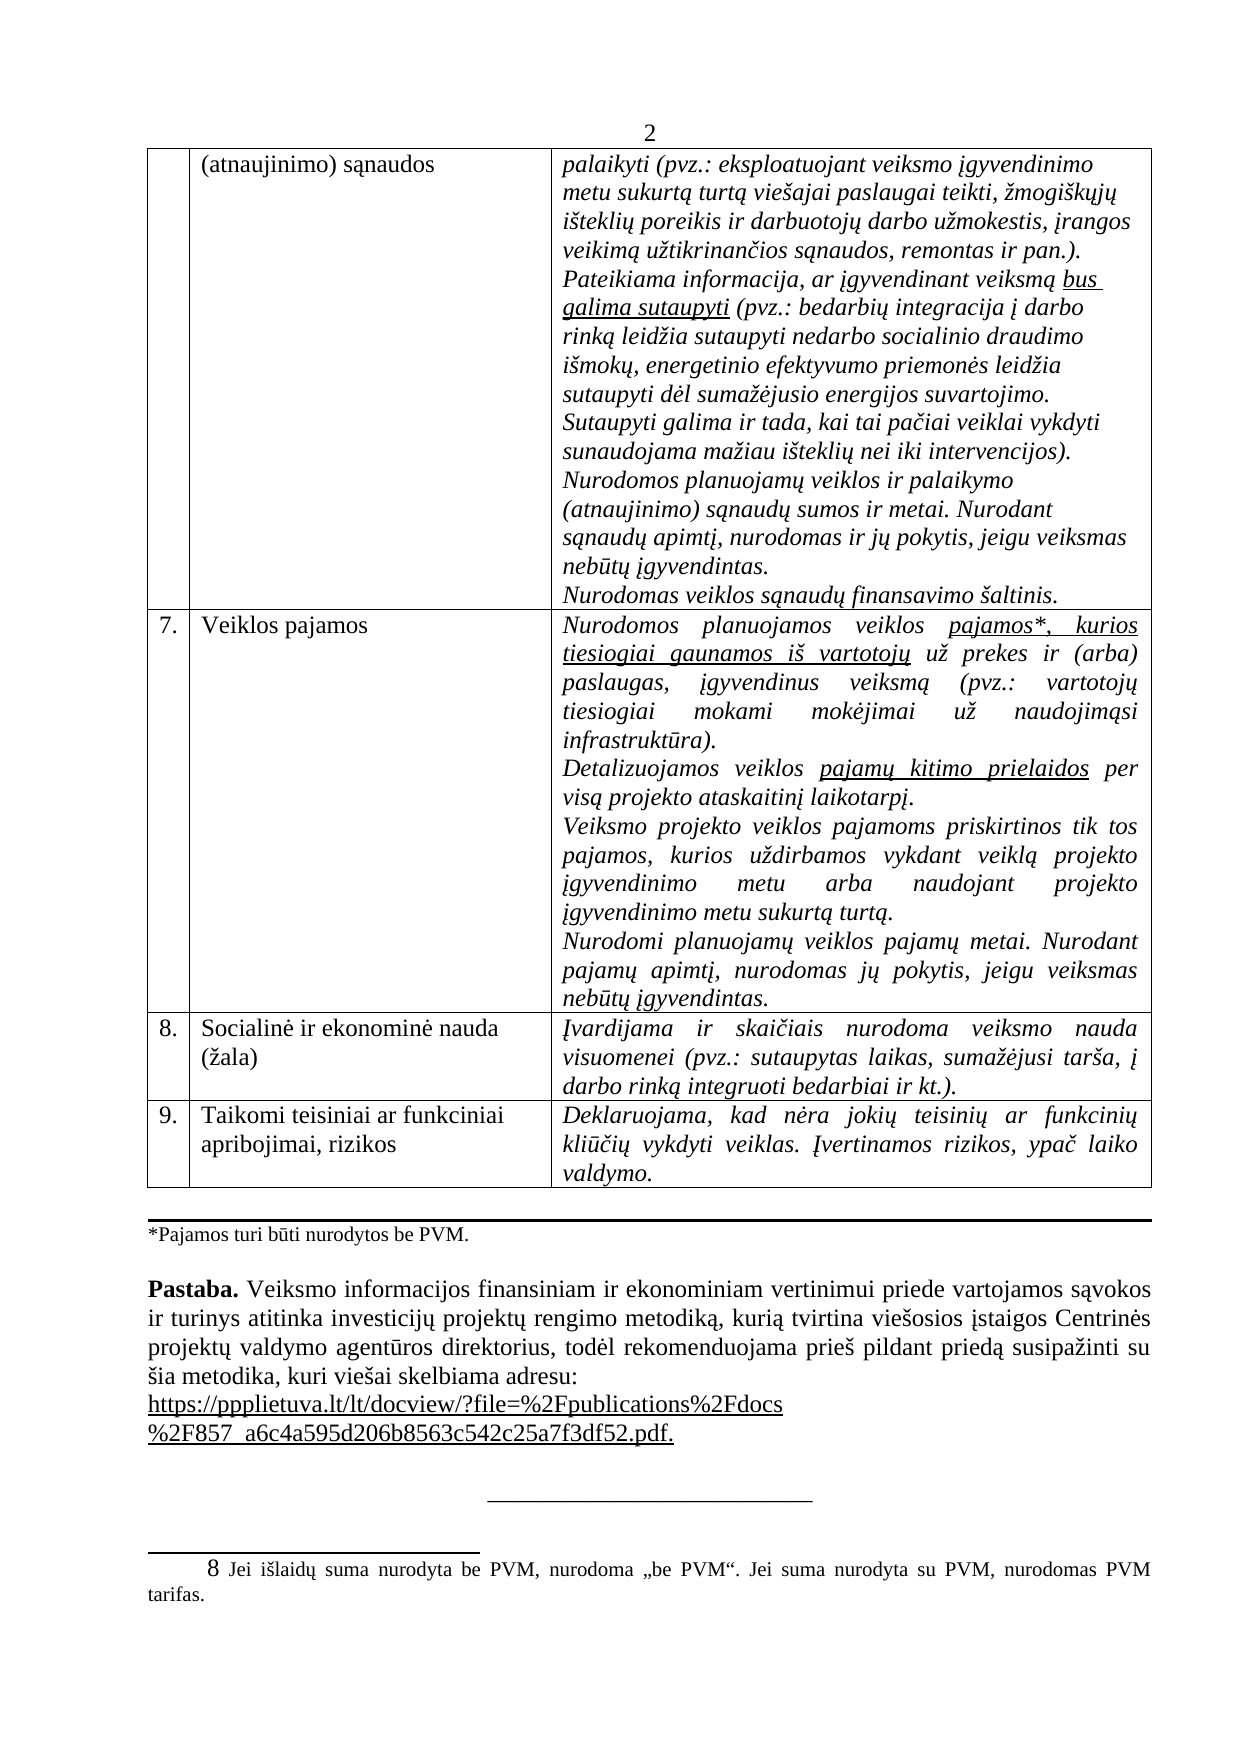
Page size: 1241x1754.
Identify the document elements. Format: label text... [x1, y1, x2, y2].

text Pastaba. Veiksmo informacijos finansiniam ir ekonominiam vertinimui priede vartojamos sąvokos ir turinys atitinka investicijų projektų rengimo metodiką, kurią tvirtina viešosios įstaigos Centrinės projektų valdymo agentūros direktorius, todėl rekomenduojama prieš pildant priedą susipažinti su šia metodika, kuri viešai skelbiama adresu: [148, 1274, 1152, 1389]
table_cell 8. [148, 1013, 189, 1099]
table_cell (atnaujinimo) sąnaudos [190, 149, 551, 609]
table_cell Taikomi teisiniai ar funkciniai apribojimai, rizikos [190, 1101, 551, 1187]
table_cell Veiklos pajamos [190, 610, 551, 1012]
table_cell 9. [148, 1101, 189, 1187]
table_cell [148, 149, 189, 609]
table_cell Nurodomos planuojamos veiklos pajamos*, kurios tiesiogiai gaunamos iš vartotojų už prekes ir (arba) paslaugas, įgyvendinus veiksmą (pvz.: vartotojų tiesiogiai mokami mokėjimai už naudojimąsi infrastruktūra). Detalizuojamos veiklos pajamų kitimo prielaidos per visą projekto ataskaitinį laikotarpį. Veiksmo projekto veiklos pajamoms priskirtinos tik tos pajamos, kurios uždirbamos vykdant veiklą projekto įgyvendinimo metu arba naudojant projekto įgyvendinimo metu sukurtą turtą. Nurodomi planuojamų veiklos pajamų metai. Nurodant pajamų apimtį, nurodomas jų pokytis, jeigu veiksmas nebūtų įgyvendintas. [552, 610, 1151, 1012]
text https://ppplietuva.lt/lt/docview/?file=%2Fpublications%2Fdocs%2F857_a6c4a595d206b8563c542c25a7f3df52.pdf. [148, 1389, 1152, 1447]
table_cell Socialinė ir ekonominė nauda (žala) [190, 1013, 551, 1099]
table_cell 7. [148, 610, 189, 1012]
table_cell Įvardijama ir skaičiais nurodoma veiksmo nauda visuomenei (pvz.: sutaupytas laikas, sumažėjusi tarša, į darbo rinką integruoti bedarbiai ir kt.). [552, 1013, 1151, 1099]
text *Pajamos turi būti nurodytos be PVM. [148, 1222, 1152, 1246]
table_cell Deklaruojama, kad nėra jokių teisinių ar funkcinių kliūčių vykdyti veiklas. Įvertinamos rizikos, ypač laiko valdymo. [552, 1101, 1151, 1187]
table_cell palaikyti (pvz.: eksploatuojant veiksmo įgyvendinimo metu sukurtą turtą viešajai paslaugai teikti, žmogiškųjų išteklių poreikis ir darbuotojų darbo užmokestis, įrangos veikimą užtikrinančios sąnaudos, remontas ir pan.). Pateikiama informacija, ar įgyvendinant veiksmą bus galima sutaupyti (pvz.: bedarbių integracija į darbo rinką leidžia sutaupyti nedarbo socialinio draudimo išmokų, energetinio efektyvumo priemonės leidžia sutaupyti dėl sumažėjusio energijos suvartojimo. Sutaupyti galima ir tada, kai tai pačiai veiklai vykdyti sunaudojama mažiau išteklių nei iki intervencijos). Nurodomos planuojamų veiklos ir palaikymo (atnaujinimo) sąnaudų sumos ir metai. Nurodant sąnaudų apimtį, nurodomas ir jų pokytis, jeigu veiksmas nebūtų įgyvendintas. Nurodomas veiklos sąnaudų finansavimo šaltinis. [552, 149, 1151, 609]
text __________________________ [148, 1476, 1152, 1504]
